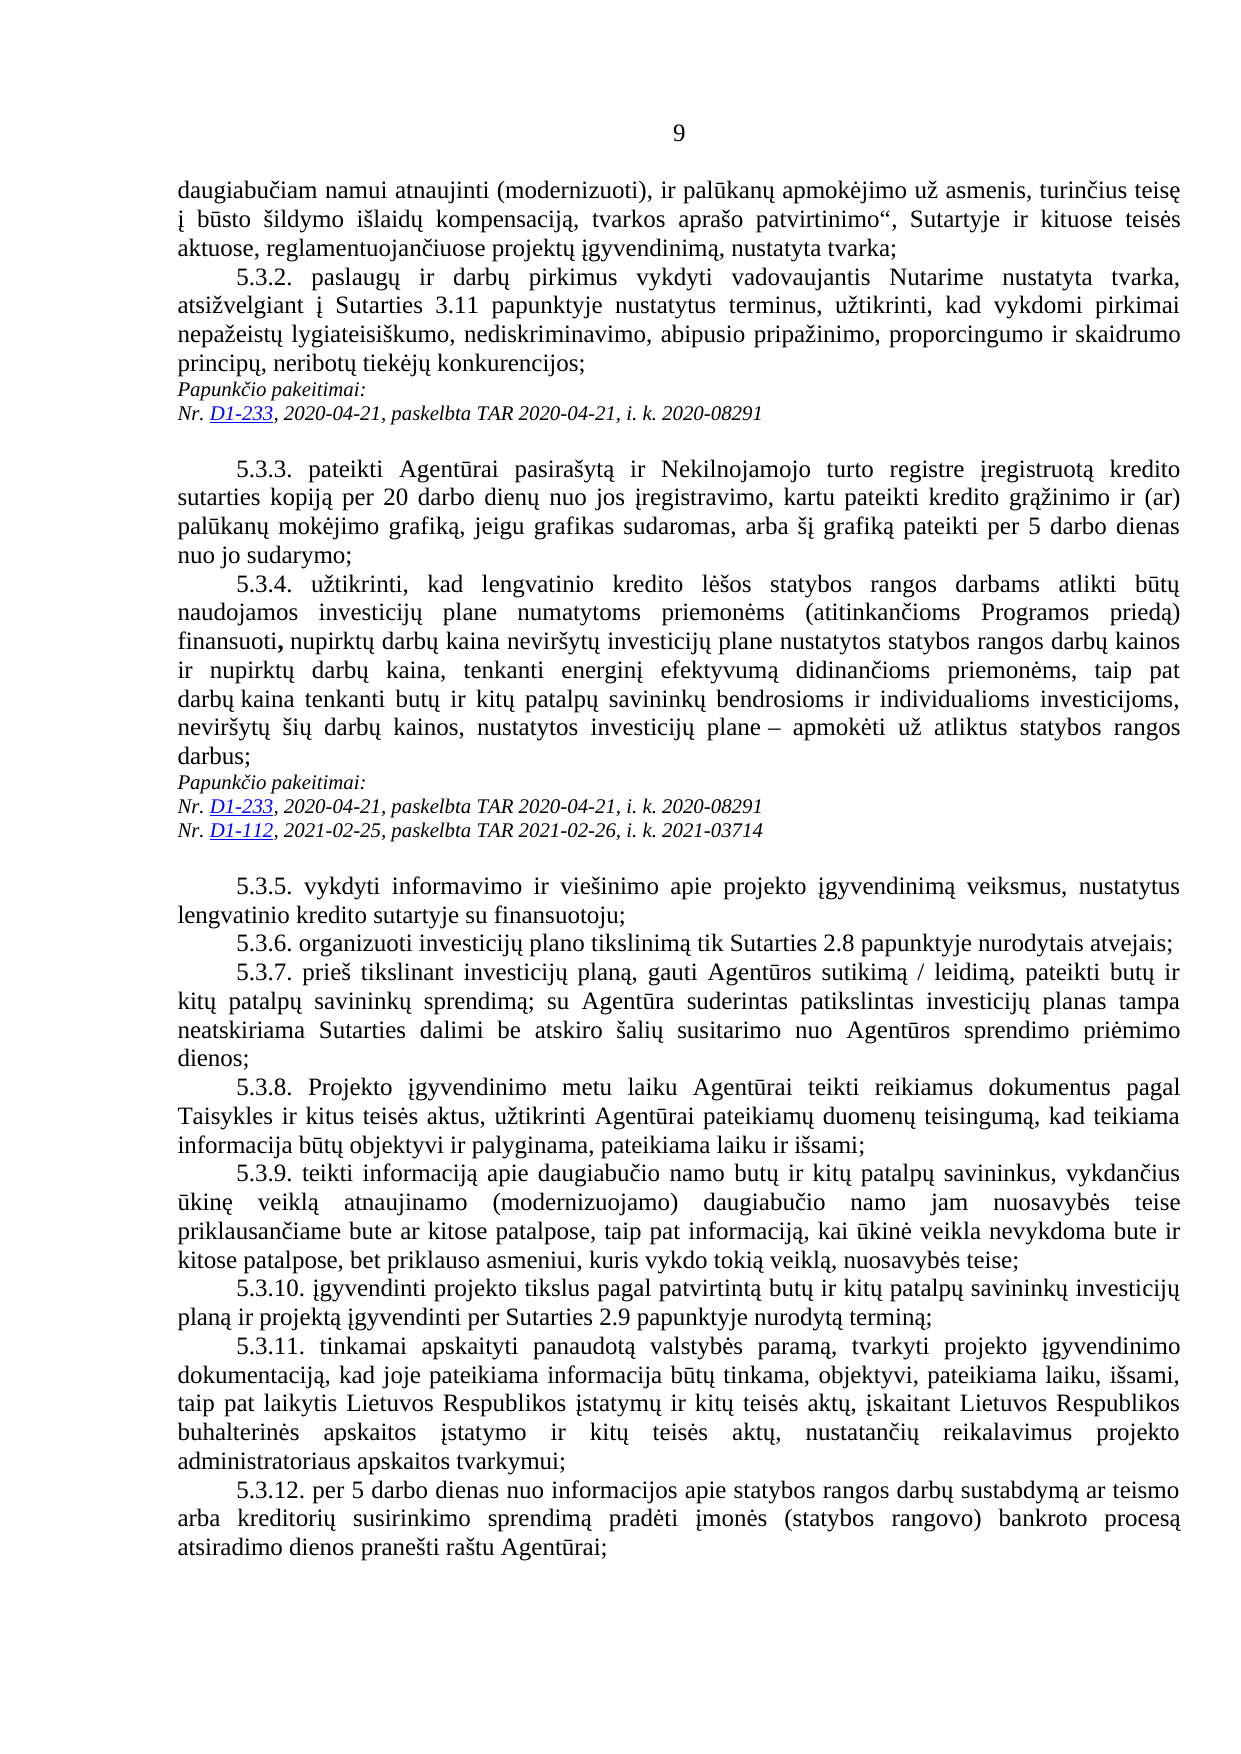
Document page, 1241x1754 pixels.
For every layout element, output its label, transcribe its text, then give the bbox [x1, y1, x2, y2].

text 5.3.4. užtikrinti, kad lengvatinio kredito lėšos statybos rangos darbams atlikti būtų naudojamos investicijų plane numatytoms priemonėms (atitinkančioms Programos priedą) finansuoti, nupirktų darbų kaina neviršytų investicijų plane nustatytos statybos rangos darbų kainos ir nupirktų darbų kaina, tenkanti energinį efektyvumą didinančioms priemonėms, taip pat darbų kaina tenkanti butų ir kitų patalpų savininkų bendrosioms ir individualioms investicijoms, neviršytų šių darbų kainos, nustatytos investicijų plane – apmokėti už atliktus statybos rangos darbus; [177, 569, 1181, 770]
text 5.3.8. Projekto įgyvendinimo metu laiku Agentūrai teikti reikiamus dokumentus pagal Taisykles ir kitus teisės aktus, užtikrinti Agentūrai pateikiamų duomenų teisingumą, kad teikiama informacija būtų objektyvi ir palyginama, pateikiama laiku ir išsami; [177, 1072, 1181, 1158]
text Papunkčio pakeitimai: [177, 377, 1181, 401]
text 5.3.7. prieš tikslinant investicijų planą, gauti Agentūros sutikimą / leidimą, pateikti butų ir kitų patalpų savininkų sprendimą; su Agentūra suderintas patikslintas investicijų planas tampa neatskiriama Sutarties dalimi be atskiro šalių susitarimo nuo Agentūros sprendimo priėmimo dienos; [177, 957, 1181, 1072]
text 5.3.3. pateikti Agentūrai pasirašytą ir Nekilnojamojo turto registre įregistruotą kredito sutarties kopiją per 20 darbo dienų nuo jos įregistravimo, kartu pateikti kredito grąžinimo ir (ar) palūkanų mokėjimo grafiką, jeigu grafikas sudaromas, arba šį grafiką pateikti per 5 darbo dienas nuo jo sudarymo; [177, 454, 1181, 569]
text 5.3.10. įgyvendinti projekto tikslus pagal patvirtintą butų ir kitų patalpų savininkų investicijų planą ir projektą įgyvendinti per Sutarties 2.9 papunktyje nurodytą terminą; [177, 1273, 1181, 1331]
text 5.3.12. per 5 darbo dienas nuo informacijos apie statybos rangos darbų sustabdymą ar teismo arba kreditorių susirinkimo sprendimą pradėti įmonės (statybos rangovo) bankroto procesą atsiradimo dienos pranešti raštu Agentūrai; [177, 1475, 1181, 1561]
text 5.3.5. vykdyti informavimo ir viešinimo apie projekto įgyvendinimą veiksmus, nustatytus lengvatinio kredito sutartyje su finansuotoju; [177, 871, 1181, 928]
text daugiabučiam namui atnaujinti (modernizuoti), ir palūkanų apmokėjimo už asmenis, turinčius teisę į būsto šildymo išlaidų kompensaciją, tvarkos aprašo patvirtinimo“, Sutartyje ir kituose teisės aktuose, reglamentuojančiuose projektų įgyvendinimą, nustatyta tvarka; [177, 176, 1181, 262]
text Papunkčio pakeitimai: [177, 770, 1181, 794]
text 5.3.6. organizuoti investicijų plano tikslinimą tik Sutarties 2.8 papunktyje nurodytais atvejais; [177, 928, 1181, 957]
text Nr. D1-233, 2020-04-21, paskelbta TAR 2020-04-21, i. k. 2020-08291 [177, 794, 1181, 818]
text 5.3.9. teikti informaciją apie daugiabučio namo butų ir kitų patalpų savininkus, vykdančius ūkinę veiklą atnaujinamo (modernizuojamo) daugiabučio namo jam nuosavybės teise priklausančiame bute ar kitose patalpose, taip pat informaciją, kai ūkinė veikla nevykdoma bute ir kitose patalpose, bet priklauso asmeniui, kuris vykdo tokią veiklą, nuosavybės teise; [177, 1158, 1181, 1273]
text Nr. D1-112, 2021-02-25, paskelbta TAR 2021-02-26, i. k. 2021-03714 [177, 818, 1181, 842]
text 5.3.11. tinkamai apskaityti panaudotą valstybės paramą, tvarkyti projekto įgyvendinimo dokumentaciją, kad joje pateikiama informacija būtų tinkama, objektyvi, pateikiama laiku, išsami, taip pat laikytis Lietuvos Respublikos įstatymų ir kitų teisės aktų, įskaitant Lietuvos Respublikos buhalterinės apskaitos įstatymo ir kitų teisės aktų, nustatančių reikalavimus projekto administratoriaus apskaitos tvarkymui; [177, 1331, 1181, 1475]
text Nr. D1-233, 2020-04-21, paskelbta TAR 2020-04-21, i. k. 2020-08291 [177, 401, 1181, 425]
text 5.3.2. paslaugų ir darbų pirkimus vykdyti vadovaujantis Nutarime nustatyta tvarka, atsižvelgiant į Sutarties 3.11 papunktyje nustatytus terminus, užtikrinti, kad vykdomi pirkimai nepažeistų lygiateisiškumo, nediskriminavimo, abipusio pripažinimo, proporcingumo ir skaidrumo principų, neribotų tiekėjų konkurencijos; [177, 262, 1181, 377]
